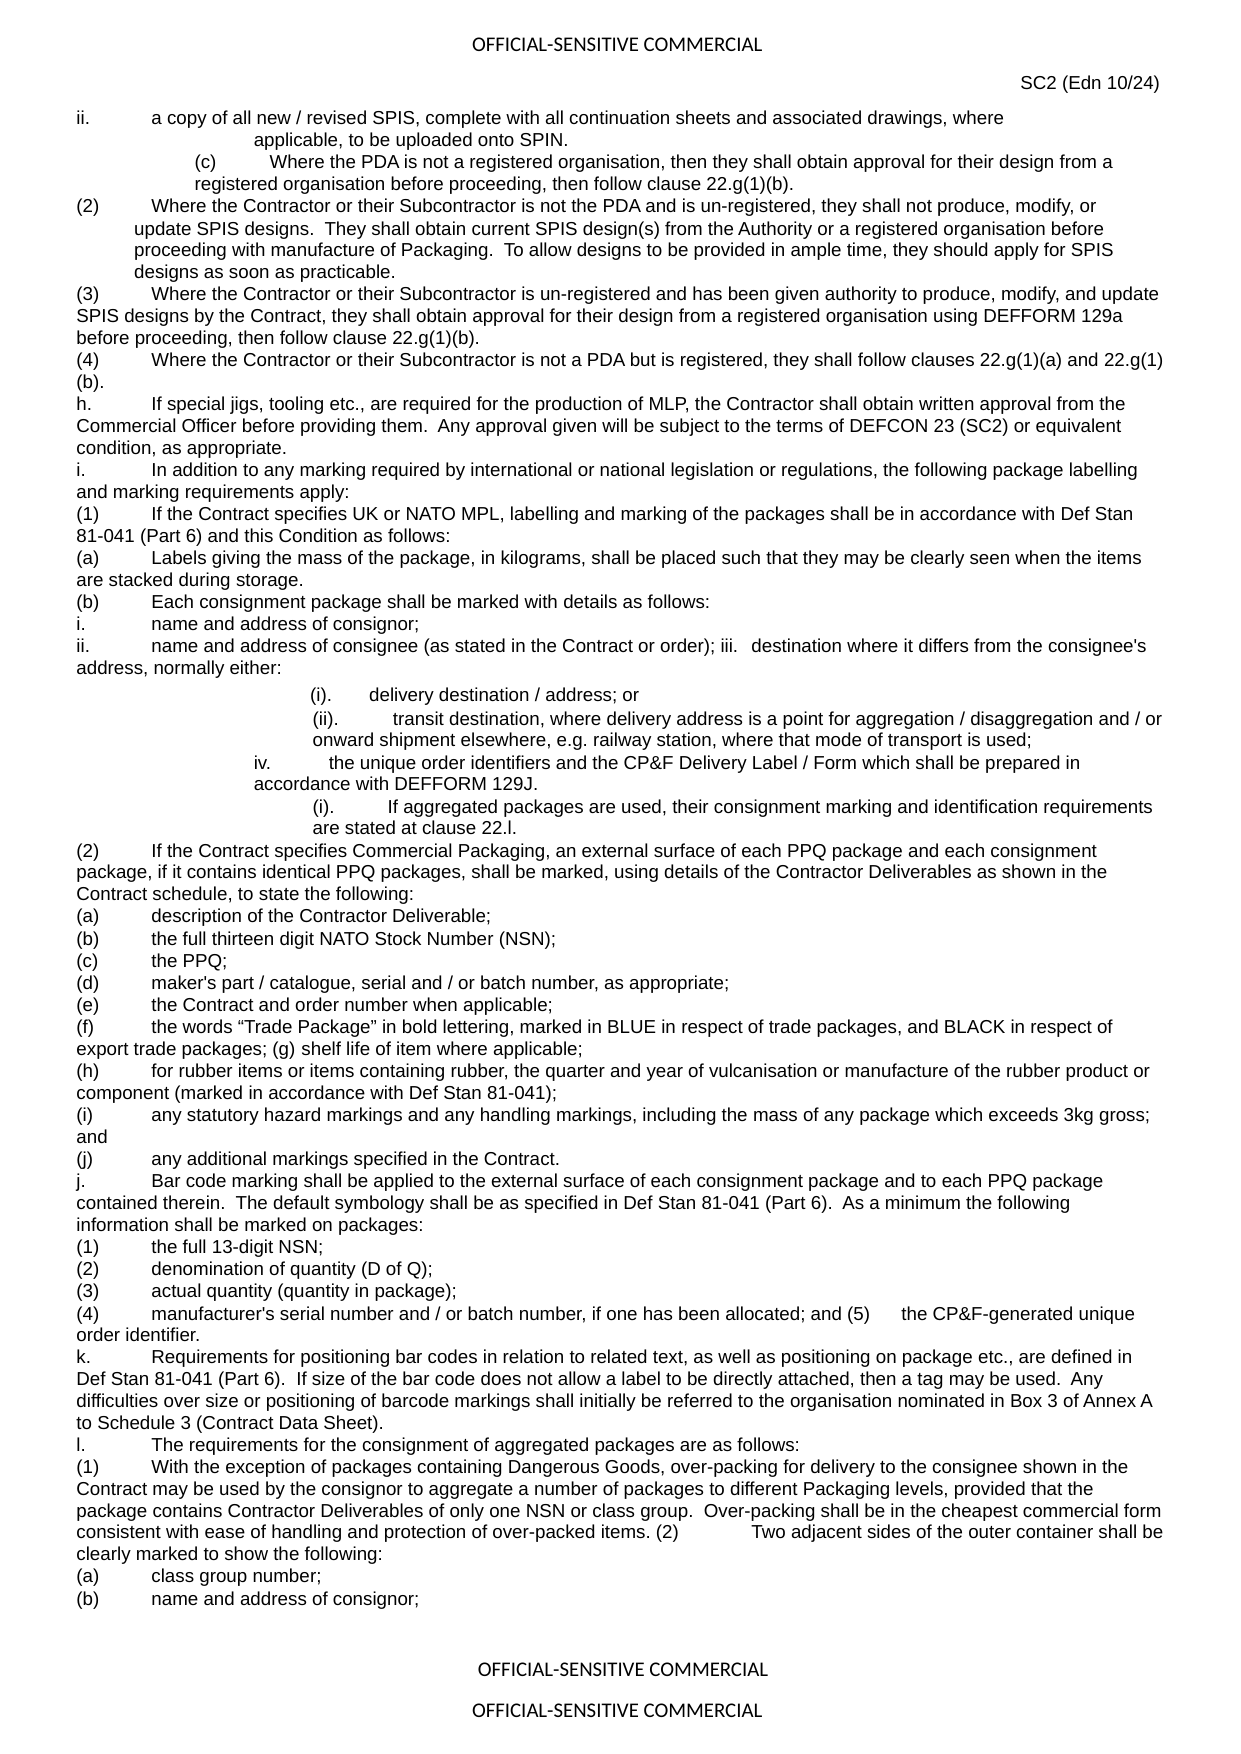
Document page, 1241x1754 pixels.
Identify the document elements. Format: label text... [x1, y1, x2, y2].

list If the Contract specifies Commercial Packaging, an external surface of each PPQ package and each consignment package, if it contains identical PPQ packages, shall be marked, using details of the Contractor Deliverables as shown in the Contract schedule, to state the following: [76, 839, 1165, 904]
list the Contract and order number when applicable; [76, 994, 1165, 1015]
text (i). delivery destination / address; or [76, 679, 1167, 707]
list for rubber items or items containing rubber, the quarter and year of vulcanisation or manufacture of the rubber product or component (marked in accordance with Def Stan 81-041); [76, 1060, 1165, 1103]
text iv. the unique order identifiers and the CP&F Delivery Label / Form which shall be prepared in accordance with DEFFORM 129J. [253, 751, 1165, 795]
list Bar code marking shall be applied to the external surface of each consignment package and to each PPQ package contained therein. The default symbology shall be as specified in Def Stan 81-041 (Part 6). As a minimum the following information shall be marked on packages: [76, 1170, 1165, 1235]
list description of the Contractor Deliverable; [76, 905, 1165, 927]
text (ii). transit destination, where delivery address is a point for aggregation / disaggregation and / or onward shipment elsewhere, e.g. railway station, where that mode of transport is used; [312, 707, 1165, 751]
text applicable, to be uploaded onto SPIN. [253, 129, 1165, 151]
list With the exception of packages containing Dangerous Goods, over-packing for delivery to the consignee shown in the Contract may be used by the consignor to aggregate a number of packages to different Packaging levels, provided that the package contains Contractor Deliverables of only one NSN or class group. Over-packing shall be in the cheapest commercial form consistent with ease of handling and protection of over-packed items. (2) Two adjacent sides of the outer container shall be clearly marked to show the following: [76, 1456, 1165, 1565]
list Labels giving the mass of the package, in kilograms, shall be placed such that they may be clearly seen when the items are stacked during storage. [76, 547, 1165, 590]
list the full 13-digit NSN; [76, 1236, 1165, 1257]
list name and address of consignor; [76, 613, 1165, 634]
text (i). If aggregated packages are used, their consignment marking and identification requirements are stated at clause 22.l. [312, 795, 1165, 839]
list the full thirteen digit NATO Stock Number (NSN); [76, 927, 1165, 949]
list the words “Trade Package” in bold lettering, marked in BLUE in respect of trade packages, and BLACK in respect of export trade packages; (g) shelf life of item where applicable; [76, 1016, 1165, 1059]
list manufacturer's serial number and / or batch number, if one has been allocated; and (5) the CP&F-generated unique order identifier. [76, 1302, 1165, 1346]
list If the Contract specifies UK or NATO MPL, labelling and marking of the packages shall be in accordance with Def Stan 81-041 (Part 6) and this Condition as follows: [76, 503, 1165, 546]
list class group number; [76, 1565, 1165, 1587]
list Where the Contractor or their Subcontractor is not the PDA and is un-registered, they shall not produce, modify, or [76, 195, 1165, 217]
list any additional markings specified in the Contract. [76, 1148, 1165, 1169]
list any statutory hazard markings and any handling markings, including the mass of any package which exceeds 3kg gross; and [76, 1104, 1165, 1147]
list maker's part / catalogue, serial and / or batch number, as appropriate; [76, 972, 1165, 993]
list actual quantity (quantity in package); [76, 1280, 1165, 1302]
list name and address of consignee (as stated in the Contract or order); iii. destination where it differs from the consignee's address, normally either: [76, 635, 1165, 678]
list denomination of quantity (D of Q); [76, 1258, 1165, 1279]
list a copy of all new / revised SPIS, complete with all continuation sheets and associated drawings, where [76, 107, 1165, 128]
text update SPIS designs. They shall obtain current SPIS design(s) from the Authority or a registered organisation before proceeding with manufacture of Packaging. To allow designs to be provided in ample time, they should apply for SPIS designs as soon as practicable. [134, 217, 1165, 283]
list Where the Contractor or their Subcontractor is not a PDA but is registered, they shall follow clauses 22.g(1)(a) and 22.g(1)(b). [76, 349, 1165, 392]
list the PPQ; [76, 949, 1165, 971]
list Where the Contractor or their Subcontractor is un-registered and has been given authority to produce, modify, and update SPIS designs by the Contract, they shall obtain approval for their design from a registered organisation using DEFFORM 129a before proceeding, then follow clause 22.g(1)(b). [76, 283, 1165, 348]
list The requirements for the consignment of aggregated packages are as follows: [76, 1434, 1165, 1455]
list Each consignment package shall be marked with details as follows: [76, 591, 1165, 612]
list name and address of consignor; [76, 1587, 1165, 1609]
text (c) Where the PDA is not a registered organisation, then they shall obtain approval for their design from a registered organisation before proceeding, then follow clause 22.g(1)(b). [194, 151, 1165, 195]
list Requirements for positioning bar codes in relation to related text, as well as positioning on package etc., are defined in Def Stan 81-041 (Part 6). If size of the bar code does not allow a label to be directly attached, then a tag may be used. Any difficulties over size or positioning of barcode markings shall initially be referred to the organisation nominated in Box 3 of Annex A to Schedule 3 (Contract Data Sheet). [76, 1346, 1165, 1433]
list In addition to any marking required by international or national legislation or regulations, the following package labelling and marking requirements apply: [76, 459, 1165, 502]
list If special jigs, tooling etc., are required for the production of MLP, the Contractor shall obtain written approval from the Commercial Officer before providing them. Any approval given will be subject to the terms of DEFCON 23 (SC2) or equivalent condition, as appropriate. [76, 393, 1165, 458]
